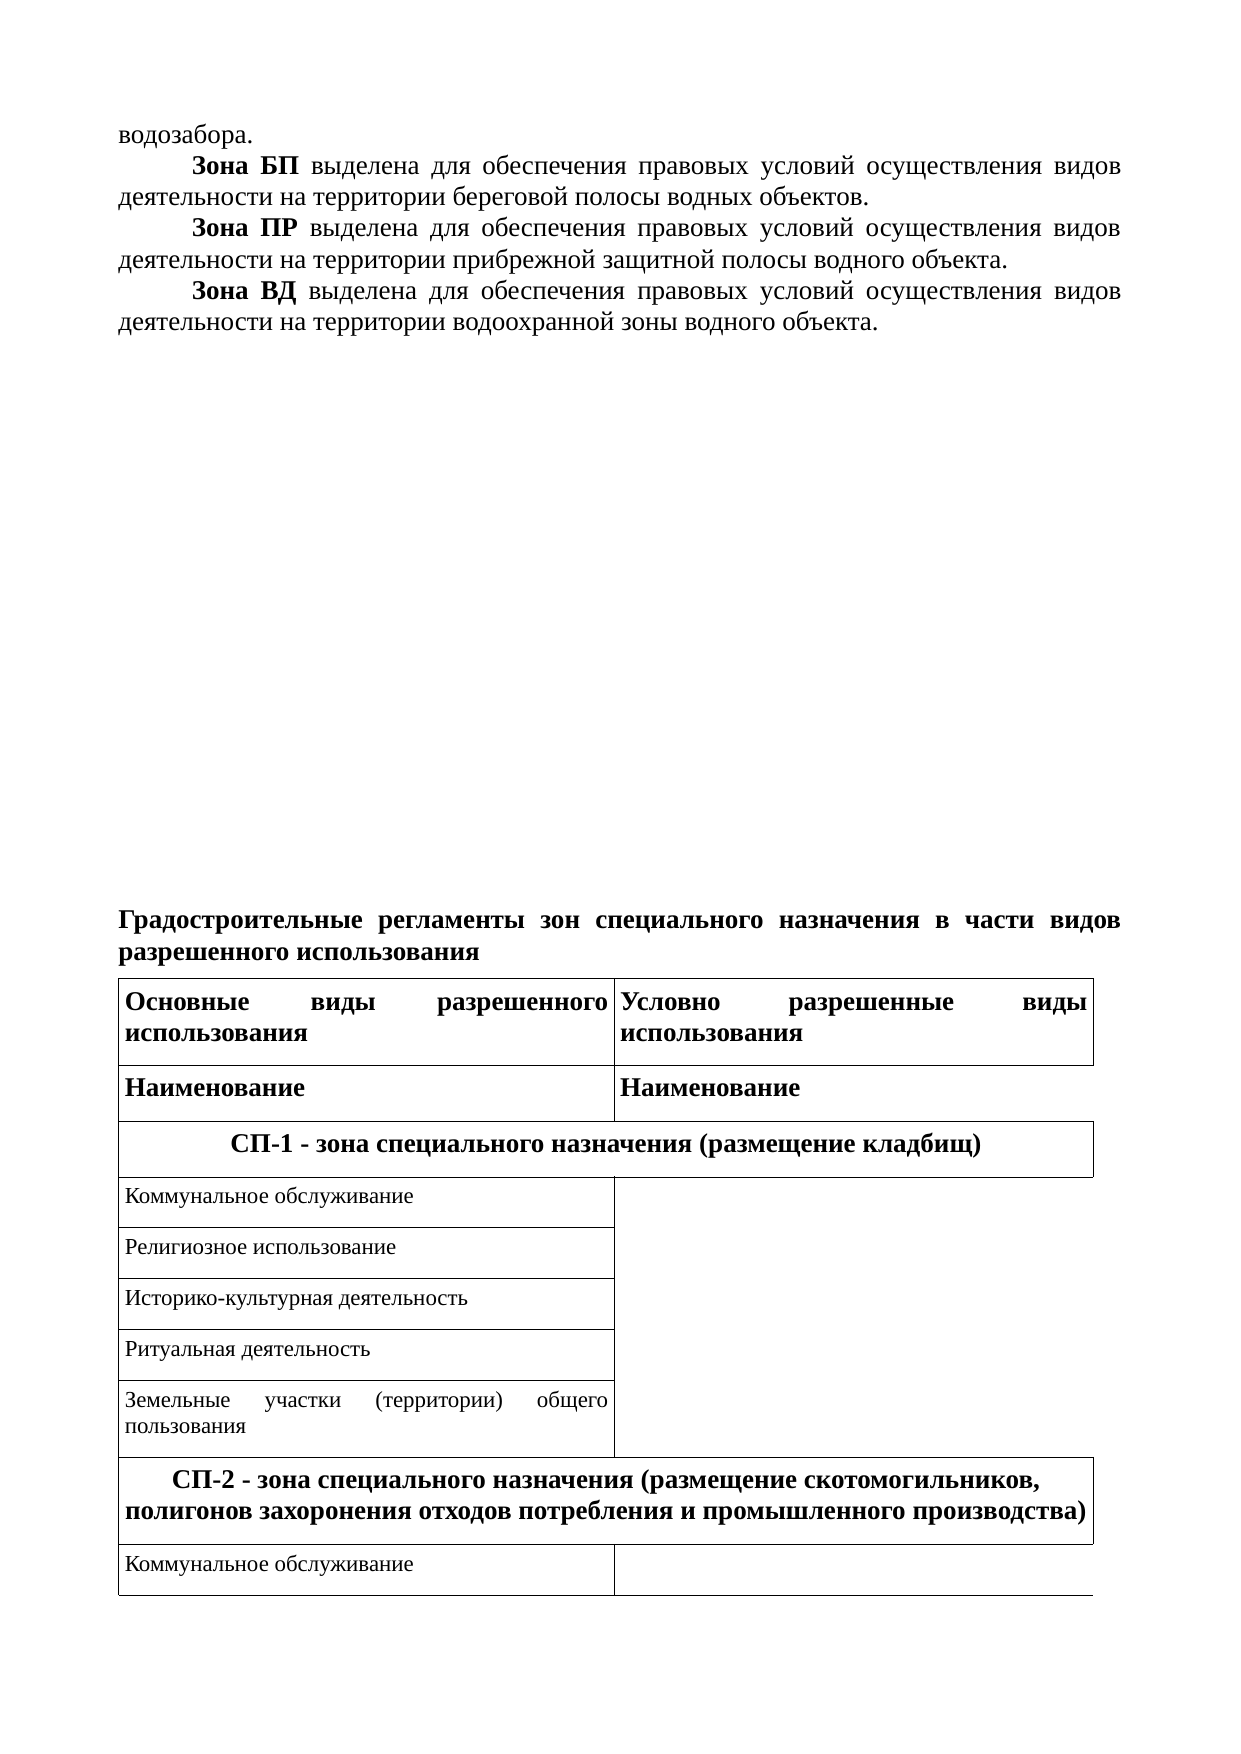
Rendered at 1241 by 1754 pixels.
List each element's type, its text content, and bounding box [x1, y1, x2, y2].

table_header Условно разрешенные виды использования [615, 979, 1093, 1065]
table_cell СП-1 - зона специального назначения (размещение кладбищ) [119, 1122, 1093, 1176]
table_cell Религиозное использование [119, 1228, 614, 1278]
table_cell Наименование [119, 1066, 614, 1121]
table_cell Земельные участки (территории) общего пользования [119, 1381, 614, 1457]
table_cell Коммунальное обслуживание [119, 1178, 614, 1227]
table_cell СП-2 - зона специального назначения (размещение скотомогильников, полигонов захоронения отходов потребления и промышленного производства) [119, 1458, 1093, 1544]
text Зона БП выделена для обеспечения правовых условий осуществления видов деятельности на территории береговой полосы водных объектов. [118, 149, 1122, 212]
text Зона ВД выделена для обеспечения правовых условий осуществления видов деятельности на территории водоохранной зоны водного объекта. [118, 274, 1122, 336]
table_cell Историко-культурная деятельность [119, 1279, 614, 1329]
table_cell [615, 1545, 1093, 1594]
text Градостроительные регламенты зон специального назначения в части видов разрешенного использования [118, 903, 1122, 966]
table_cell Наименование [615, 1066, 1093, 1121]
text водозабора. [118, 118, 1122, 149]
table_cell Ритуальная деятельность [119, 1330, 614, 1380]
table_header Основные виды разрешенного использования [119, 979, 614, 1065]
table_cell Коммунальное обслуживание [119, 1545, 614, 1594]
table_cell [615, 1178, 1093, 1457]
text Зона ПР выделена для обеспечения правовых условий осуществления видов деятельности на территории прибрежной защитной полосы водного объекта. [118, 212, 1122, 274]
